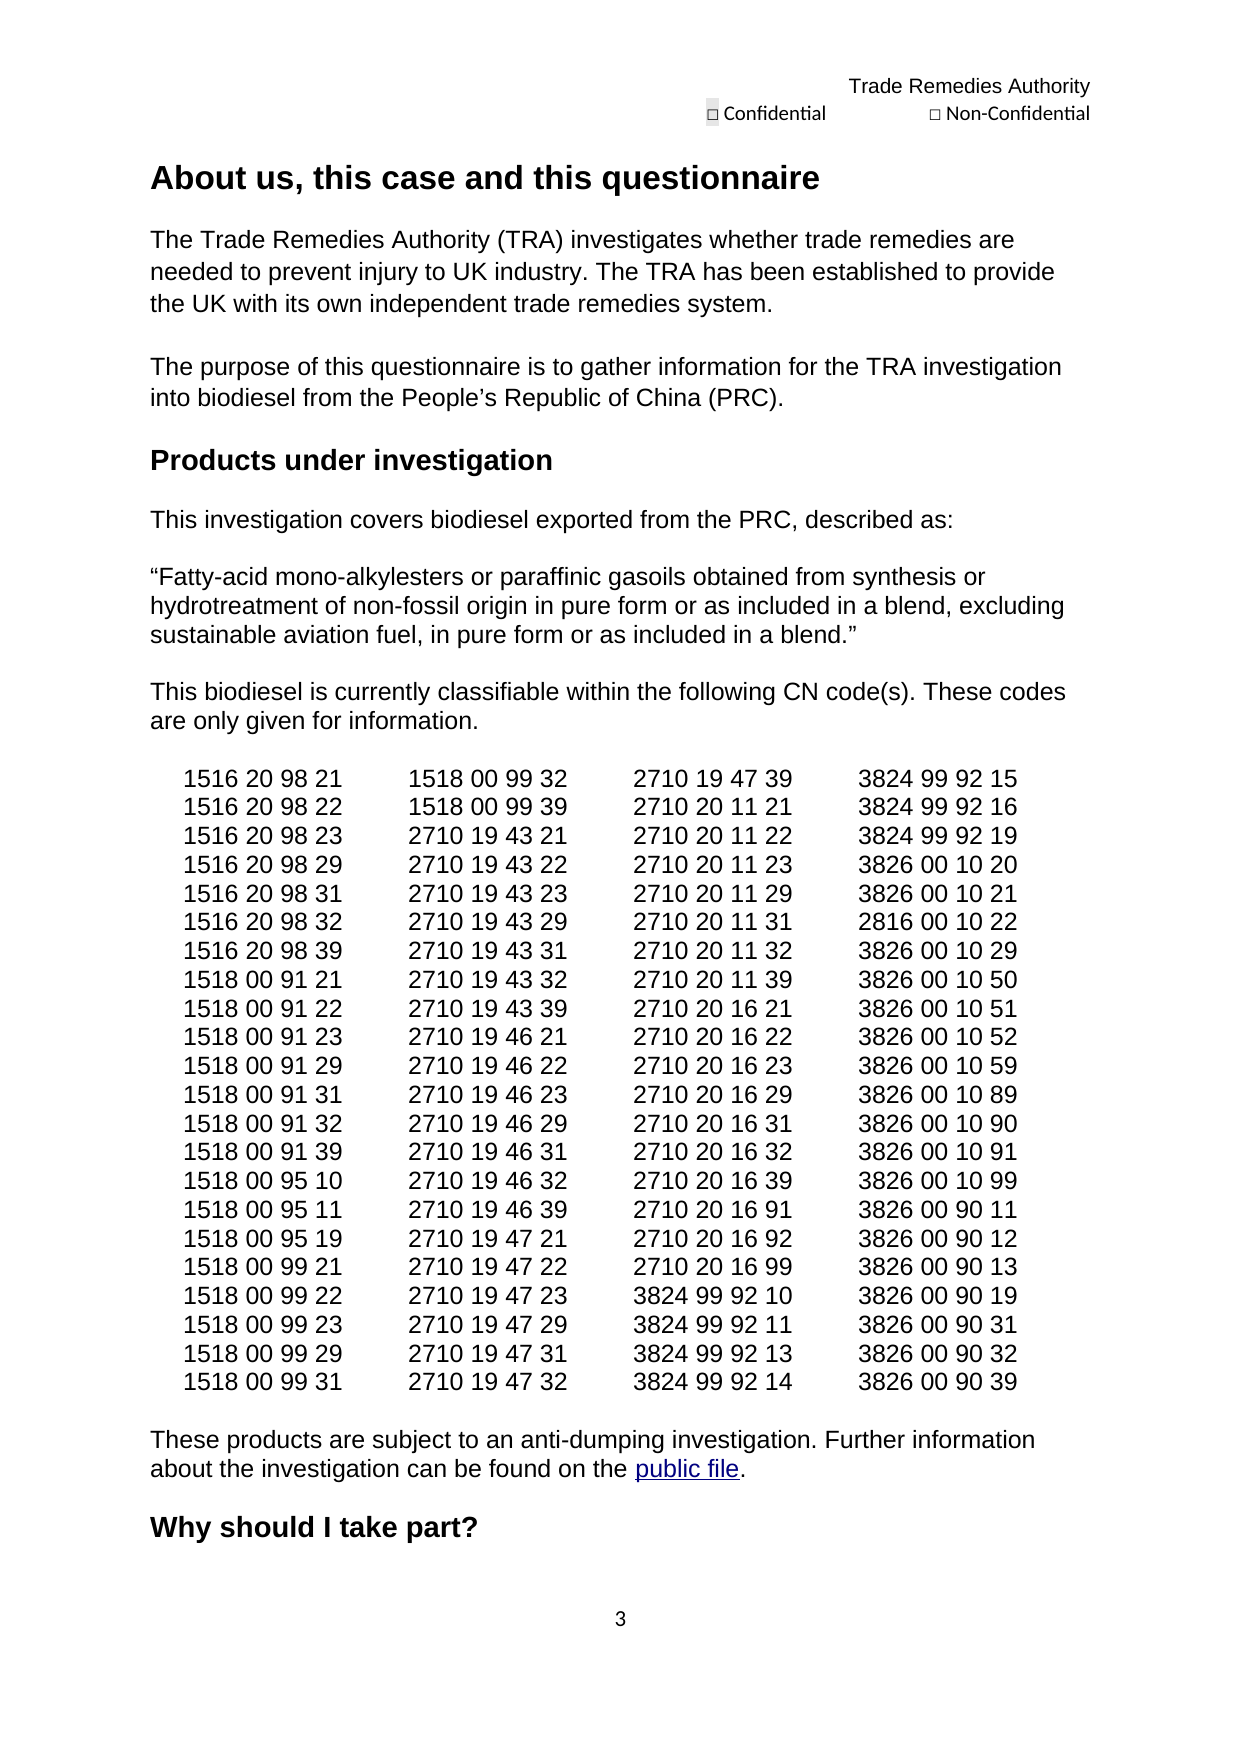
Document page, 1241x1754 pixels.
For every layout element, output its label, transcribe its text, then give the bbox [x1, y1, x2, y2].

text These products are subject to an anti-dumping investigation. Further information about the investigation can be found on the public file. [150, 1425, 1090, 1482]
text 1518 00 95 11 2710 19 46 39 2710 20 16 91 3826 00 90 11 [183, 1195, 1090, 1223]
text 1518 00 91 22 2710 19 43 39 2710 20 16 21 3826 00 10 51 [183, 993, 1090, 1022]
text The Trade Remedies Authority (TRA) investigates whether trade remedies are needed to prevent injury to UK industry. The TRA has been established to provide the UK with its own independent trade remedies system. [150, 226, 1090, 317]
text 1518 00 91 29 2710 19 46 22 2710 20 16 23 3826 00 10 59 [183, 1051, 1090, 1080]
text 1516 20 98 21 1518 00 99 32 2710 19 47 39 3824 99 92 15 [183, 763, 1090, 792]
subtitle Products under investigation [150, 443, 1090, 476]
text The purpose of this questionnaire is to gather information for the TRA investigation into biodiesel from the People’s Republic of China (PRC). [150, 352, 1090, 412]
text 1518 00 99 29 2710 19 47 31 3824 99 92 13 3826 00 90 32 [183, 1338, 1090, 1367]
text This investigation covers biodiesel exported from the PRC, described as: [150, 505, 1090, 533]
text 1518 00 99 22 2710 19 47 23 3824 99 92 10 3826 00 90 19 [183, 1281, 1090, 1310]
text 1518 00 91 32 2710 19 46 29 2710 20 16 31 3826 00 10 90 [183, 1108, 1090, 1137]
text 1518 00 91 39 2710 19 46 31 2710 20 16 32 3826 00 10 91 [183, 1137, 1090, 1166]
text This biodiesel is currently classifiable within the following CN code(s). These codes are only given for information. [150, 677, 1090, 735]
text 1518 00 91 21 2710 19 43 32 2710 20 11 39 3826 00 10 50 [183, 965, 1090, 993]
subtitle Why should I take part? [150, 1510, 1090, 1544]
text 1518 00 99 21 2710 19 47 22 2710 20 16 99 3826 00 90 13 [183, 1252, 1090, 1281]
text 1518 00 99 23 2710 19 47 29 3824 99 92 11 3826 00 90 31 [183, 1310, 1090, 1338]
text 1516 20 98 23 2710 19 43 21 2710 20 11 22 3824 99 92 19 [183, 821, 1090, 850]
text 1518 00 91 31 2710 19 46 23 2710 20 16 29 3826 00 10 89 [183, 1080, 1090, 1108]
text 1518 00 91 23 2710 19 46 21 2710 20 16 22 3826 00 10 52 [183, 1022, 1090, 1051]
text hydrotreatment of non-fossil origin in pure form or as included in a blend, excluding sustainable aviation fuel, in pure form or as included in a blend.” [150, 591, 1090, 648]
text 1516 20 98 22 1518 00 99 39 2710 20 11 21 3824 99 92 16 [183, 792, 1090, 821]
text 1516 20 98 31 2710 19 43 23 2710 20 11 29 3826 00 10 21 [183, 878, 1090, 907]
text 1518 00 99 31 2710 19 47 32 3824 99 92 14 3826 00 90 39 [183, 1367, 1090, 1396]
subtitle About us, this case and this questionnaire [150, 158, 1090, 197]
text 1516 20 98 32 2710 19 43 29 2710 20 11 31 2816 00 10 22 [183, 907, 1090, 936]
text 1516 20 98 39 2710 19 43 31 2710 20 11 32 3826 00 10 29 [183, 936, 1090, 965]
text “Fatty-acid mono-alkylesters or paraffinic gasoils obtained from synthesis or [150, 562, 1090, 591]
text 1516 20 98 29 2710 19 43 22 2710 20 11 23 3826 00 10 20 [183, 850, 1090, 878]
text 1518 00 95 19 2710 19 47 21 2710 20 16 92 3826 00 90 12 [183, 1223, 1090, 1252]
text 1518 00 95 10 2710 19 46 32 2710 20 16 39 3826 00 10 99 [183, 1166, 1090, 1195]
